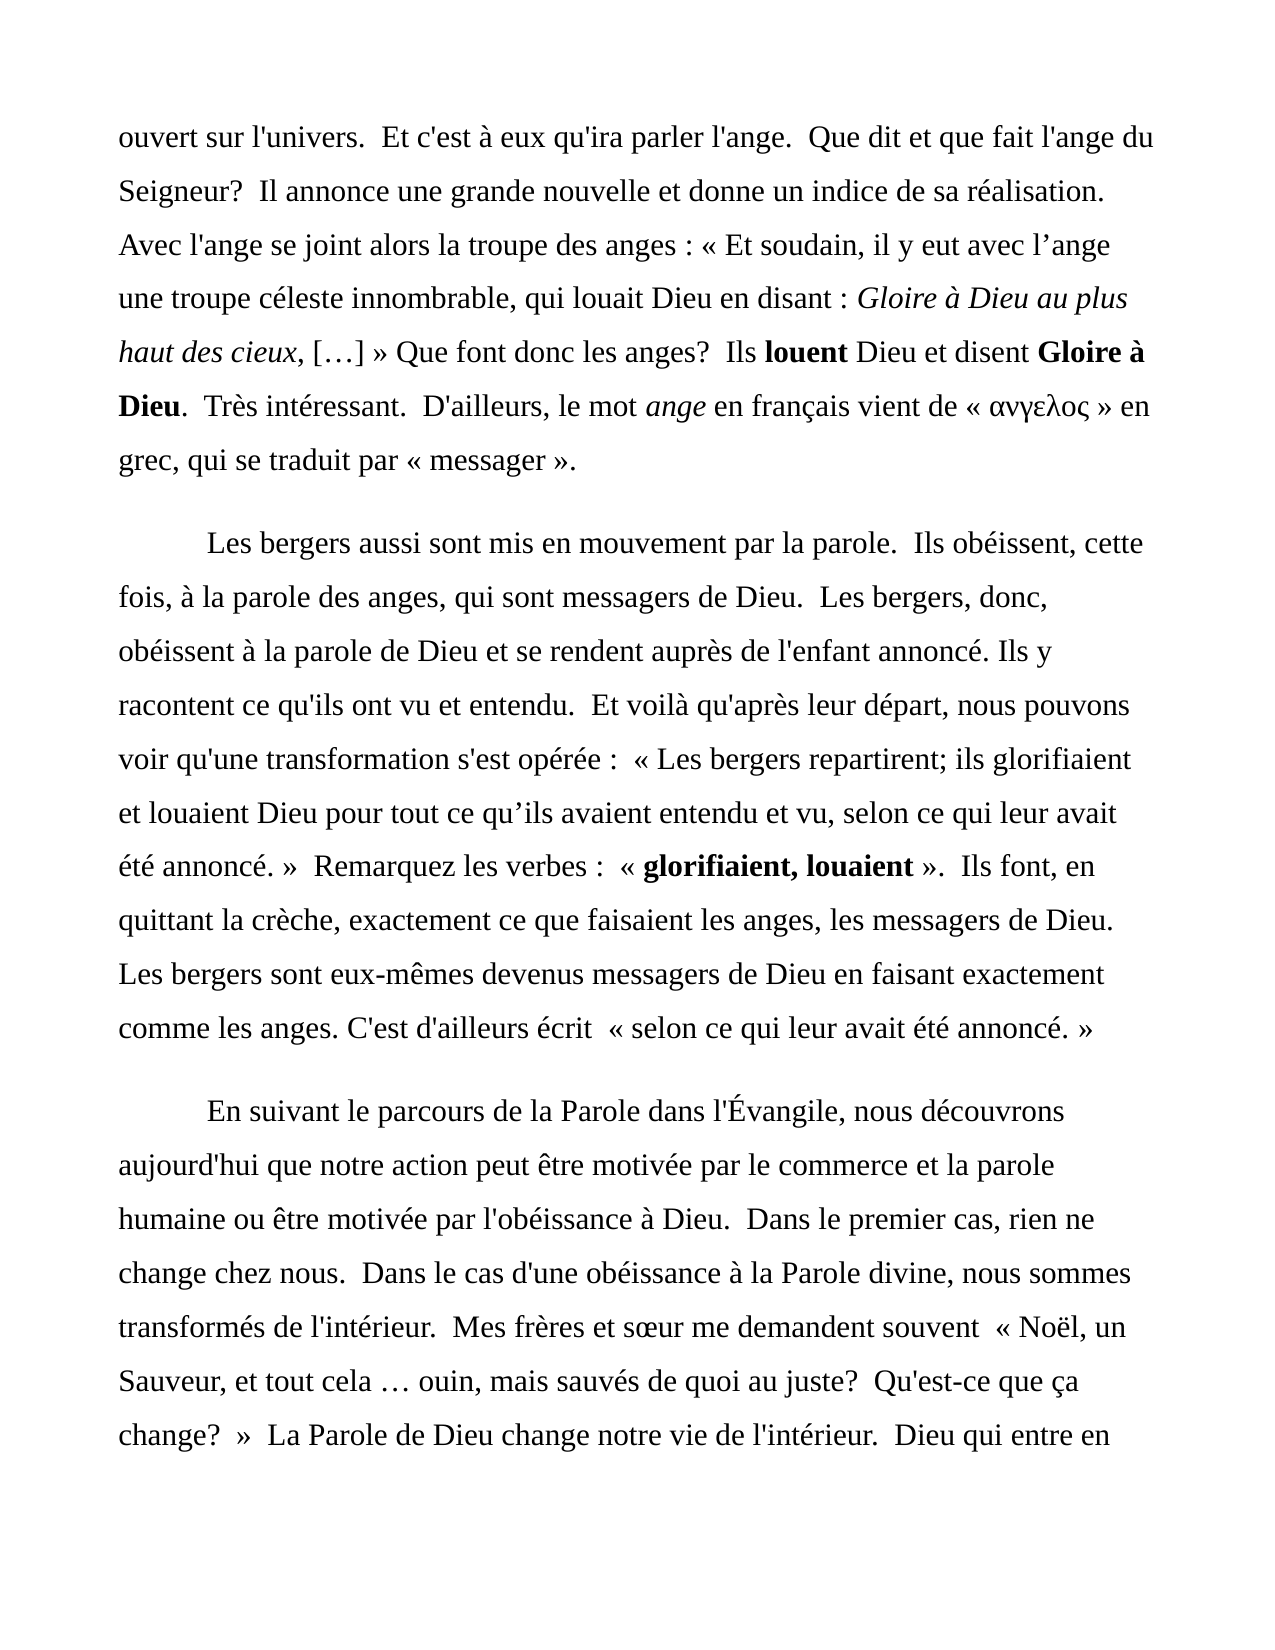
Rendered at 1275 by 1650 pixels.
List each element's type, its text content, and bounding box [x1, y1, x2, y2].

text Les bergers aussi sont mis en mouvement par la parole. Ils obéissent, cette fois, à la parole des anges, qui sont messagers de Dieu. Les bergers, donc, obéissent à la parole de Dieu et se rendent auprès de l'enfant annoncé. Ils y racontent ce qu'ils ont vu et entendu. Et voilà qu'après leur départ, nous pouvons voir qu'une transformation s'est opérée : « Les bergers repartirent; ils glorifiaient et louaient Dieu pour tout ce qu’ils avaient entendu et vu, selon ce qui leur avait été annoncé. » Remarquez les verbes : « glorifiaient, louaient ». Ils font, en quittant la crèche, exactement ce que faisaient les anges, les messagers de Dieu. Les bergers sont eux-mêmes devenus messagers de Dieu en faisant exactement comme les anges. C'est d'ailleurs écrit « selon ce qui leur avait été annoncé. » [118, 524, 1157, 1045]
text En suivant le parcours de la Parole dans l'Évangile, nous découvrons aujourd'hui que notre action peut être motivée par le commerce et la parole humaine ou être motivée par l'obéissance à Dieu. Dans le premier cas, rien ne change chez nous. Dans le cas d'une obéissance à la Parole divine, nous sommes transformés de l'intérieur. Mes frères et sœur me demandent souvent « Noël, un Sauveur, et tout cela … ouin, mais sauvés de quoi au juste? Qu'est-ce que ça change? » La Parole de Dieu change notre vie de l'intérieur. Dieu qui entre en [118, 1093, 1157, 1452]
text ouvert sur l'univers. Et c'est à eux qu'ira parler l'ange. Que dit et que fait l'ange du Seigneur? Il annonce une grande nouvelle et donne un indice de sa réalisation. Avec l'ange se joint alors la troupe des anges : « Et soudain, il y eut avec l’ange une troupe céleste innombrable, qui louait Dieu en disant : Gloire à Dieu au plus haut des cieux, […] » Que font donc les anges? Ils louent Dieu et disent Gloire à Dieu. Très intéressant. D'ailleurs, le mot ange en français vient de « ανγελος » en grec, qui se traduit par « messager ». [118, 118, 1157, 477]
